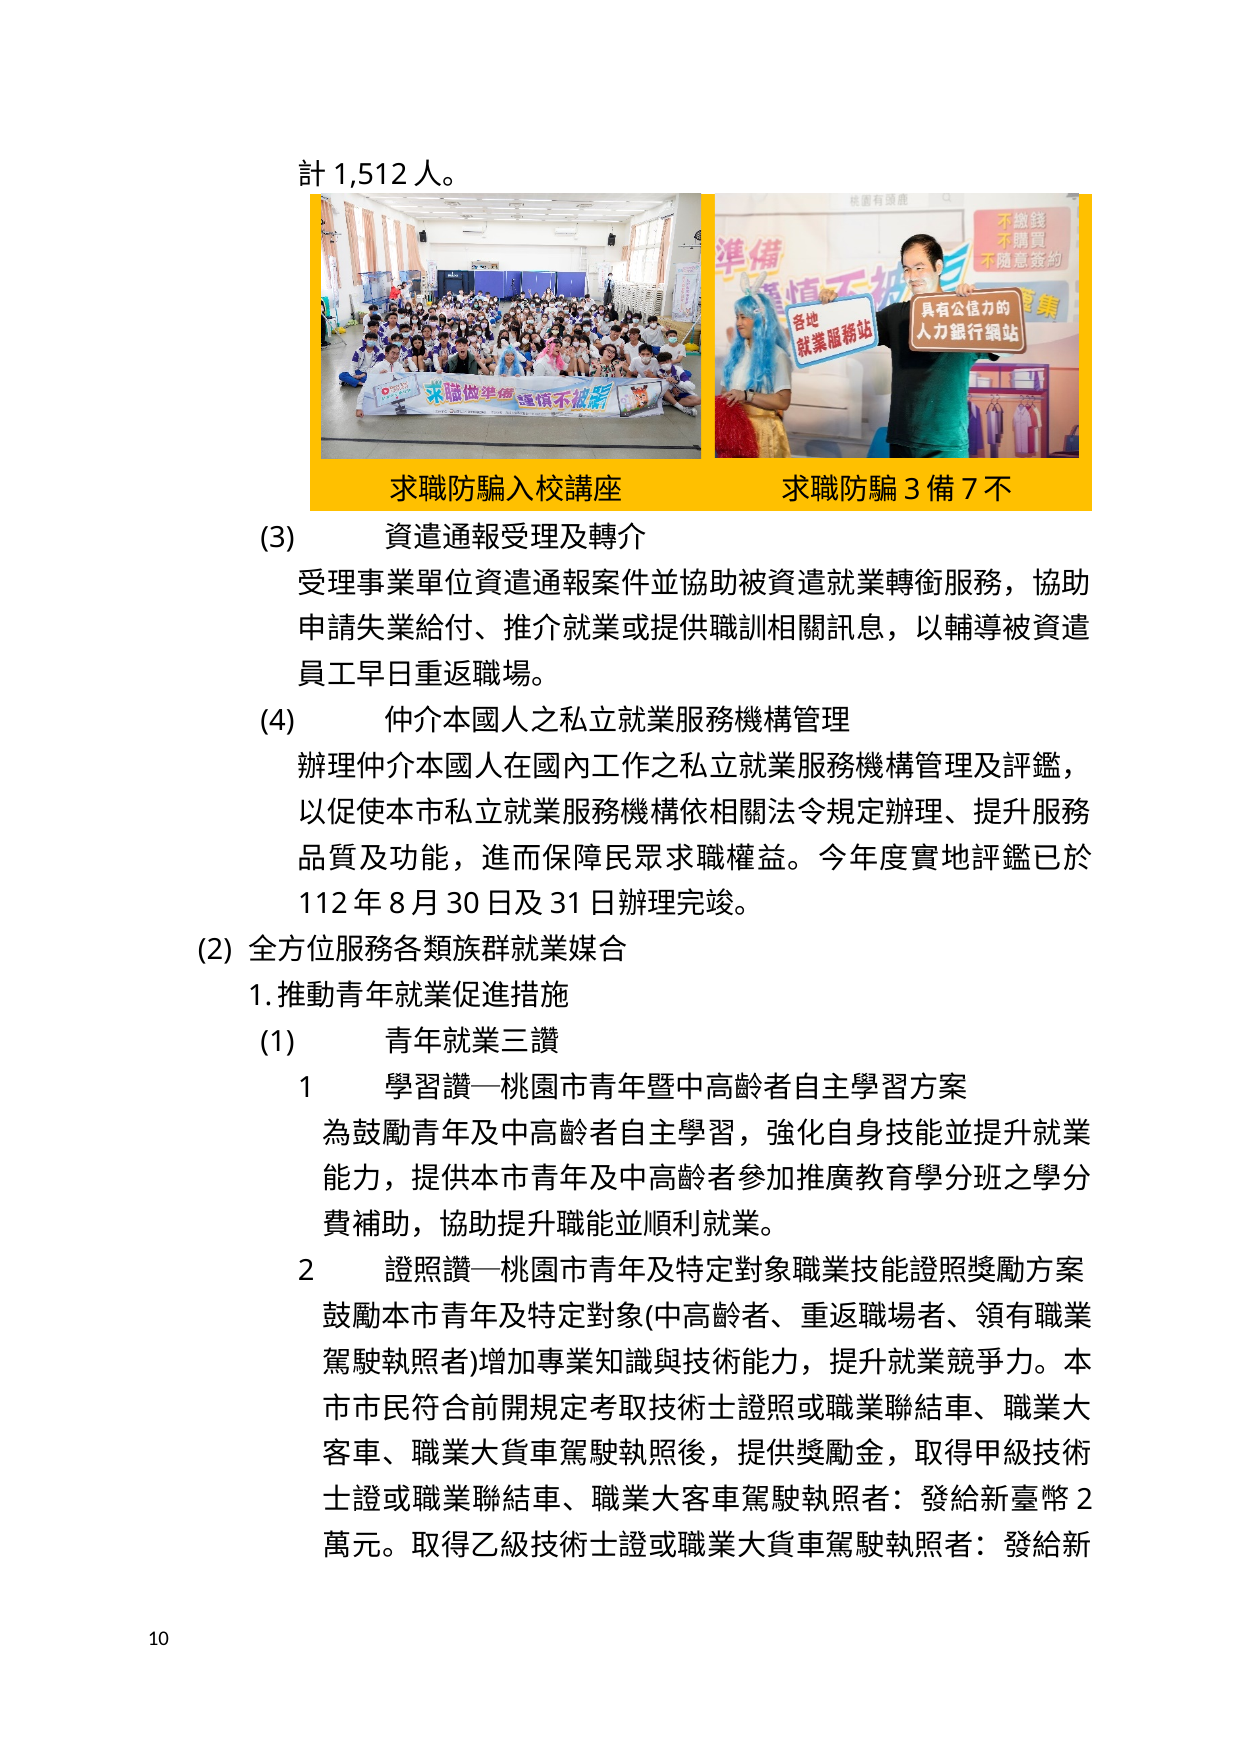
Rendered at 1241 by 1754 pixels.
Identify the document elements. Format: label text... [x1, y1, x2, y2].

table_header [310, 194, 701, 463]
text 受理事業單位資遣通報案件並協助被資遣就業轉銜服務，協助申請失業給付、推介就業或提供職訓相關訊息，以輔導被資遣員工早日重返職場。 [298, 556, 1092, 694]
table_cell 求職防騙入校講座 [310, 463, 701, 511]
text 計1,512人。 [298, 148, 1092, 193]
table_cell 求職防騙3備7不 [701, 463, 1092, 511]
picture [321, 193, 702, 459]
list 推動青年就業促進措施 [248, 969, 1092, 1015]
picture [714, 193, 1079, 458]
list 資遣通報受理及轉介 [260, 511, 1092, 556]
list 仲介本國人之私立就業服務機構管理 [260, 694, 1092, 740]
list 證照讚─桃園市青年及特定對象職業技能證照獎勵方案 [298, 1244, 1092, 1290]
text 辦理仲介本國人在國內工作之私立就業服務機構管理及評鑑，以促使本市私立就業服務機構依相關法令規定辦理、提升服務品質及功能，進而保障民眾求職權益。今年度實地評鑑已於112年8月30日及31日辦理完竣。 [298, 740, 1092, 923]
list 青年就業三讚 [260, 1015, 1092, 1061]
list 學習讚─桃園市青年暨中高齡者自主學習方案 [298, 1061, 1092, 1106]
text 為鼓勵青年及中高齡者自主學習，強化自身技能並提升就業能力，提供本市青年及中高齡者參加推廣教育學分班之學分費補助，協助提升職能並順利就業。 [323, 1106, 1092, 1244]
table_header [701, 194, 1092, 463]
text 鼓勵本市青年及特定對象(中高齡者、重返職場者、領有職業駕駛執照者)增加專業知識與技術能力，提升就業競爭力。本市市民符合前開規定考取技術士證照或職業聯結車、職業大客車、職業大貨車駕駛執照後，提供獎勵金，取得甲級技術士證或職業聯結車、職業大客車駕駛執照者：發給新臺幣2萬元。取得乙級技術士證或職業大貨車駕駛執照者：發給新 [323, 1290, 1092, 1565]
list 全方位服務各類族群就業媒合 [198, 923, 1092, 969]
